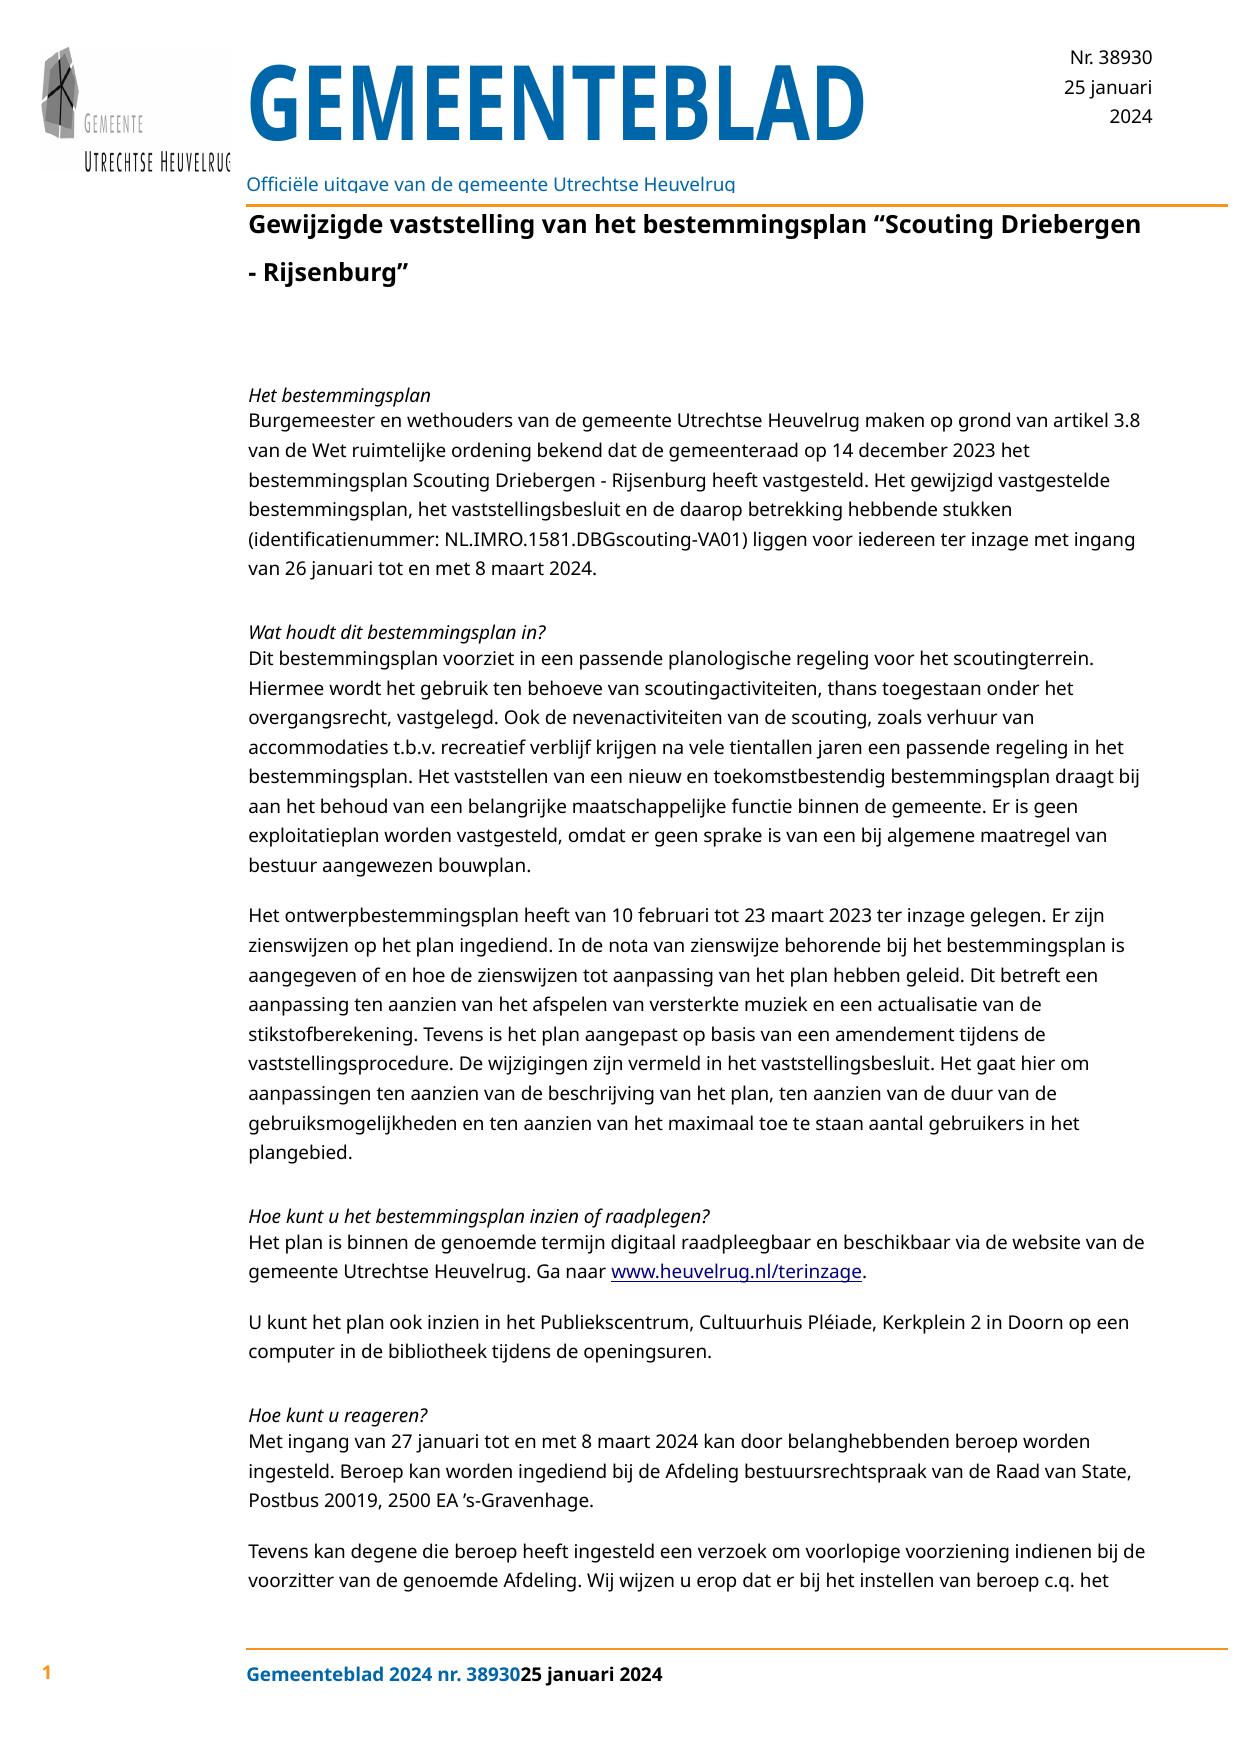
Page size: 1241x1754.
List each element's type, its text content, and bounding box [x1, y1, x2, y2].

text Het bestemmingsplan [248, 382, 1152, 408]
picture [41, 47, 231, 172]
text Met ingang van 27 januari tot en met 8 maart 2024 kan door belanghebbenden beroep worden ingesteld. Beroep kan worden ingediend bij de Afdeling bestuursrechtspraak van de Raad van State, Postbus 20019, 2500 EA ’s-Gravenhage. [248, 1428, 1152, 1513]
text Burgemeester en wethouders van de gemeente Utrechtse Heuvelrug maken op grond van artikel 3.8 van de Wet ruimtelijke ordening bekend dat de gemeenteraad op 14 december 2023 het bestemmingsplan Scouting Driebergen - Rijsenburg heeft vastgesteld. Het gewijzigd vastgestelde bestemmingsplan, het vaststellingsbesluit en de daarop betrekking hebbende stukken (identificatienummer: NL.IMRO.1581.DBGscouting-VA01) liggen voor iedereen ter inzage met ingang van 26 januari tot en met 8 maart 2024. [248, 408, 1152, 581]
text Het plan is binnen de genoemde termijn digitaal raadpleegbaar en beschikbaar via de website van de gemeente Utrechtse Heuvelrug. Ga naar www.heuvelrug.nl/terinzage. [248, 1229, 1152, 1284]
text Wat houdt dit bestemmingsplan in? [248, 619, 1152, 645]
text Dit bestemmingsplan voorziet in een passende planologische regeling voor het scoutingterrein. Hiermee wordt het gebruik ten behoeve van scoutingactiviteiten, thans toegestaan onder het overgangsrecht, vastgelegd. Ook de nevenactiviteiten van de scouting, zoals verhuur van accommodaties t.b.v. recreatief verblijf krijgen na vele tientallen jaren een passende regeling in het bestemmingsplan. Het vaststellen van een nieuw en toekomstbestendig bestemmingsplan draagt bij aan het behoud van een belangrijke maatschappelijke functie binnen de gemeente. Er is geen exploitatieplan worden vastgesteld, omdat er geen sprake is van een bij algemene maatregel van bestuur aangewezen bouwplan. [248, 645, 1152, 878]
text Tevens kan degene die beroep heeft ingesteld een verzoek om voorlopige voorziening indienen bij de voorzitter van de genoemde Afdeling. Wij wijzen u erop dat er bij het instellen van beroep c.q. het [248, 1538, 1152, 1593]
text Hoe kunt u reageren? [248, 1403, 1152, 1428]
text Gewijzigde vaststelling van het bestemmingsplan “Scouting Driebergen - Rijsenburg” [248, 207, 1152, 288]
text Het ontwerpbestemmingsplan heeft van 10 februari tot 23 maart 2023 ter inzage gelegen. Er zijn zienswijzen op het plan ingediend. In de nota van zienswijze behorende bij het bestemmingsplan is aangegeven of en hoe de zienswijzen tot aanpassing van het plan hebben geleid. Dit betreft een aanpassing ten aanzien van het afspelen van versterkte muziek en een actualisatie van de stikstofberekening. Tevens is het plan aangepast op basis van een amendement tijdens de vaststellingsprocedure. De wijzigingen zijn vermeld in het vaststellingsbesluit. Het gaat hier om aanpassingen ten aanzien van de beschrijving van het plan, ten aanzien van de duur van de gebruiksmogelijkheden en ten aanzien van het maximaal toe te staan aantal gebruikers in het plangebied. [248, 903, 1152, 1165]
text Hoe kunt u het bestemmingsplan inzien of raadplegen? [248, 1203, 1152, 1229]
text U kunt het plan ook inzien in het Publiekscentrum, Cultuurhuis Pléiade, Kerkplein 2 in Doorn op een computer in de bibliotheek tijdens de openingsuren. [248, 1309, 1152, 1364]
